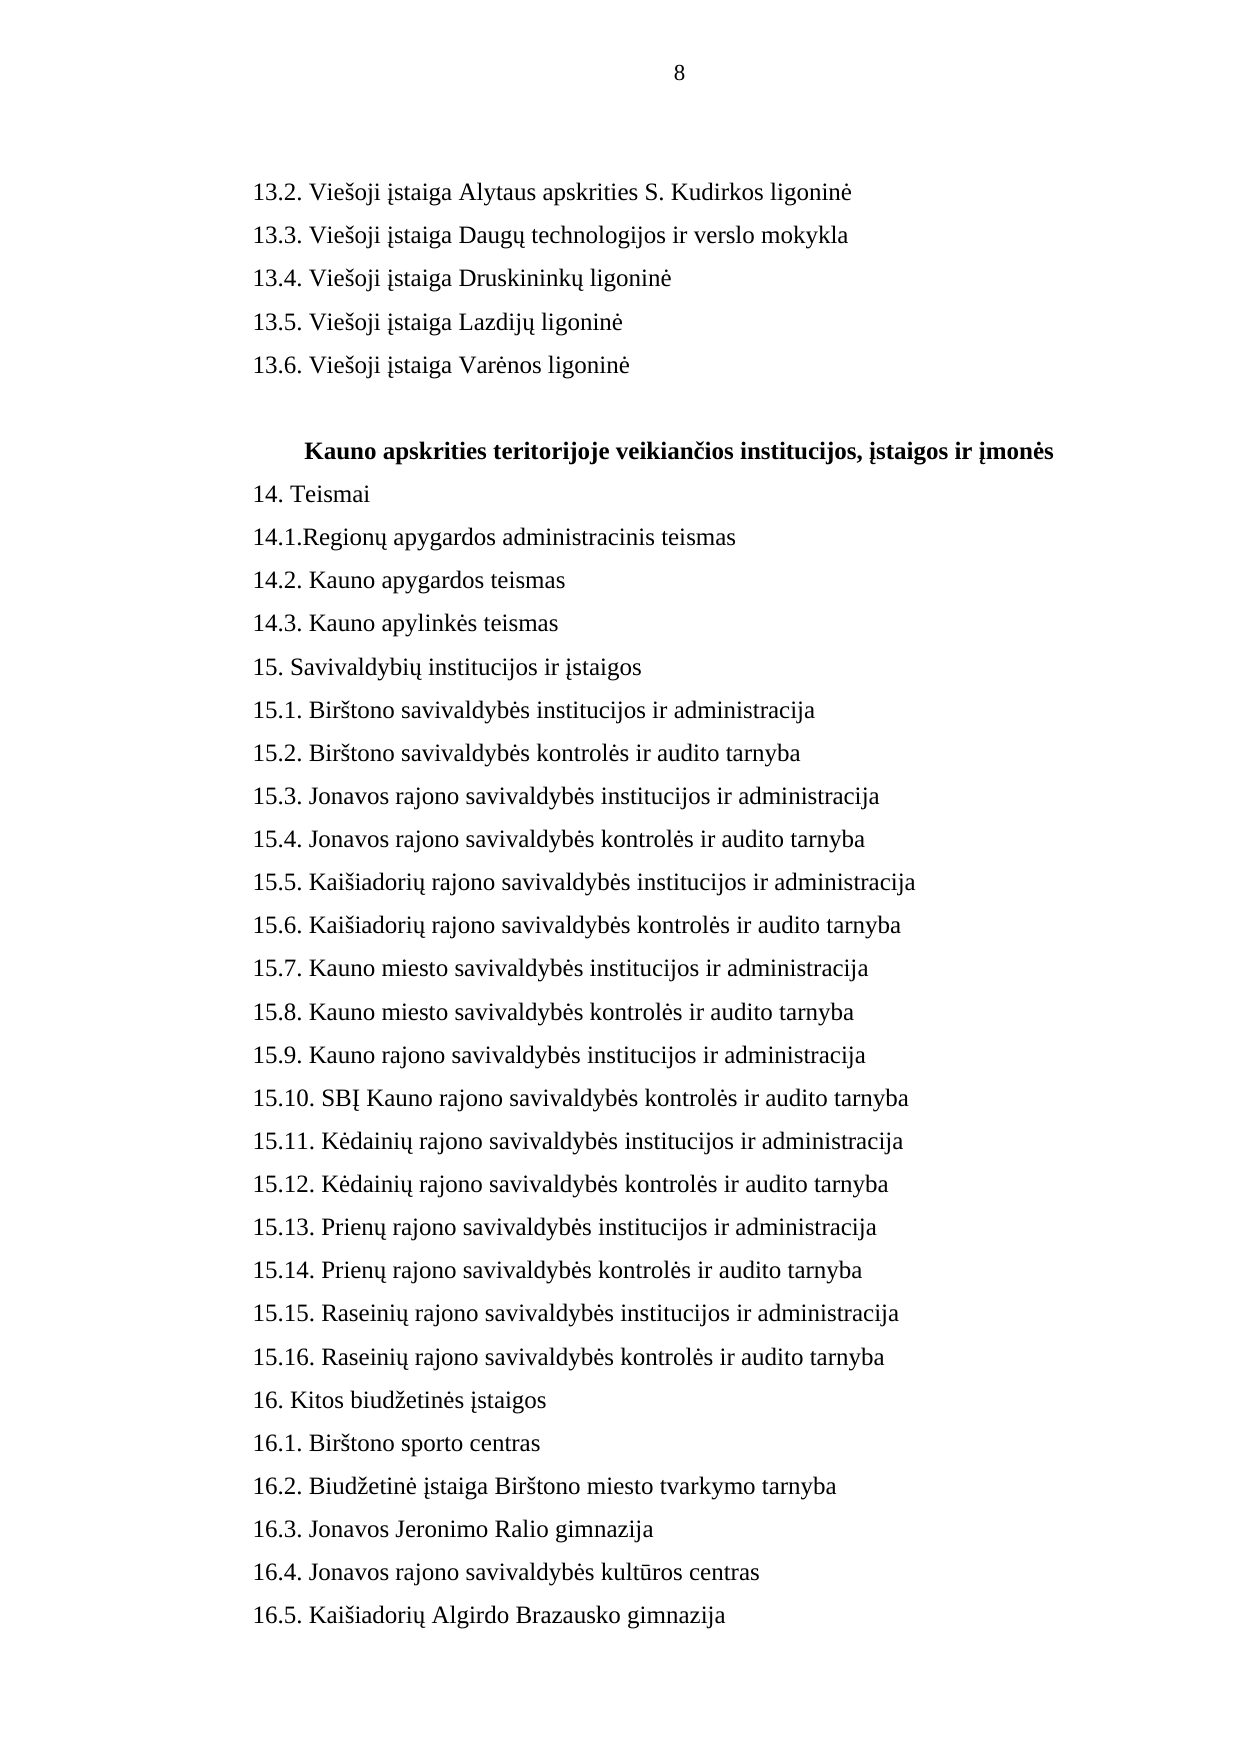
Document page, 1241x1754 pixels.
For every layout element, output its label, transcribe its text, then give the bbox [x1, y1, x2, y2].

text 13.3. Viešoji įstaiga Daugų technologijos ir verslo mokykla [177, 220, 1181, 249]
text 13.4. Viešoji įstaiga Druskininkų ligoninė [177, 263, 1181, 292]
text 13.6. Viešoji įstaiga Varėnos ligoninė [177, 350, 1181, 378]
text 14.2. Kauno apygardos teismas [177, 565, 1181, 594]
text 15.4. Jonavos rajono savivaldybės kontrolės ir audito tarnyba [177, 824, 1181, 853]
text 15.15. Raseinių rajono savivaldybės institucijos ir administracija [177, 1298, 1181, 1327]
text 15.2. Birštono savivaldybės kontrolės ir audito tarnyba [177, 738, 1181, 767]
text 15.5. Kaišiadorių rajono savivaldybės institucijos ir administracija [177, 867, 1181, 896]
text 15.9. Kauno rajono savivaldybės institucijos ir administracija [177, 1040, 1181, 1068]
text 14. Teismai [177, 479, 1181, 508]
text 16.1. Birštono sporto centras [177, 1428, 1181, 1457]
text 15. Savivaldybių institucijos ir įstaigos [177, 652, 1181, 680]
text 15.3. Jonavos rajono savivaldybės institucijos ir administracija [177, 781, 1181, 810]
text 13.2. Viešoji įstaiga Alytaus apskrities S. Kudirkos ligoninė [177, 177, 1181, 206]
text 16.3. Jonavos Jeronimo Ralio gimnazija [177, 1514, 1181, 1543]
text 15.11. Kėdainių rajono savivaldybės institucijos ir administracija [177, 1126, 1181, 1155]
text 15.1. Birštono savivaldybės institucijos ir administracija [177, 695, 1181, 723]
text 15.10. SBĮ Kauno rajono savivaldybės kontrolės ir audito tarnyba [177, 1083, 1181, 1112]
text 15.16. Raseinių rajono savivaldybės kontrolės ir audito tarnyba [177, 1342, 1181, 1370]
text 15.12. Kėdainių rajono savivaldybės kontrolės ir audito tarnyba [177, 1169, 1181, 1198]
text 13.5. Viešoji įstaiga Lazdijų ligoninė [177, 307, 1181, 335]
text 16.5. Kaišiadorių Algirdo Brazausko gimnazija [177, 1600, 1181, 1629]
text 15.14. Prienų rajono savivaldybės kontrolės ir audito tarnyba [177, 1255, 1181, 1284]
text 16. Kitos biudžetinės įstaigos [177, 1385, 1181, 1413]
text 15.13. Prienų rajono savivaldybės institucijos ir administracija [177, 1212, 1181, 1241]
text 15.7. Kauno miesto savivaldybės institucijos ir administracija [177, 953, 1181, 982]
text 14.3. Kauno apylinkės teismas [177, 608, 1181, 637]
text 16.2. Biudžetinė įstaiga Birštono miesto tvarkymo tarnyba [177, 1471, 1181, 1500]
text 15.6. Kaišiadorių rajono savivaldybės kontrolės ir audito tarnyba [177, 910, 1181, 939]
text 14.1.Regionų apygardos administracinis teismas [177, 522, 1181, 551]
text 16.4. Jonavos rajono savivaldybės kultūros centras [177, 1557, 1181, 1586]
text 15.8. Kauno miesto savivaldybės kontrolės ir audito tarnyba [177, 997, 1181, 1025]
text Kauno apskrities teritorijoje veikiančios institucijos, įstaigos ir įmonės [177, 436, 1181, 465]
